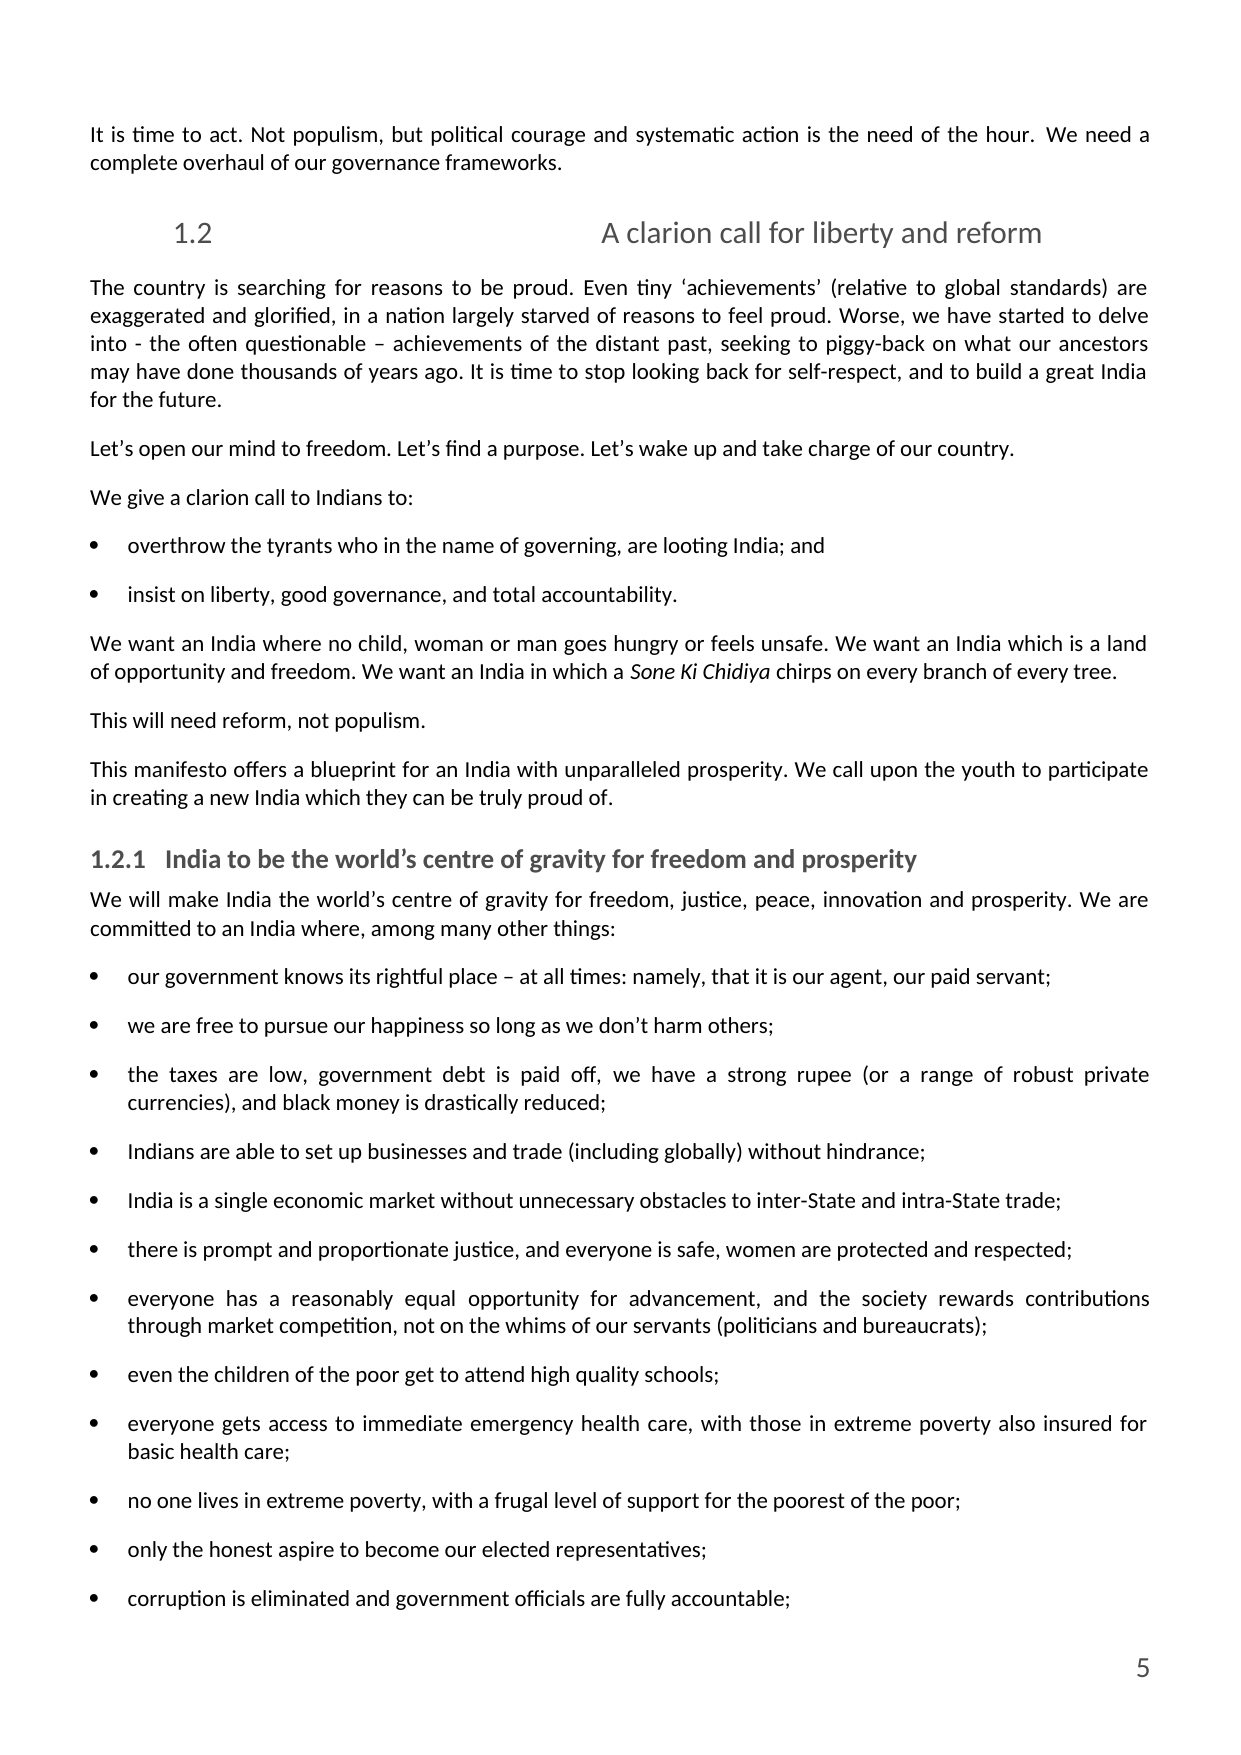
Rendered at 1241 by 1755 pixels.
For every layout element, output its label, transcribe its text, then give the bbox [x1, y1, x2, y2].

text This manifesto offers a blueprint for an India with unparalleled prosperity. We call upon the youth to participate in creating a new India which they can be truly proud of. [90, 755, 1150, 811]
list we are free to pursue our happiness so long as we don’t harm others; [90, 1011, 1150, 1039]
subtitle India to be the world’s centre of gravity for freedom and prosperity [90, 842, 1150, 875]
list India is a single economic market without unnecessary obstacles to inter-State and intra-State trade; [90, 1186, 1150, 1214]
list there is prompt and proportionate justice, and everyone is safe, women are protected and respected; [90, 1235, 1150, 1263]
text We give a clarion call to Indians to: [90, 483, 1150, 511]
text This will need reform, not populism. [90, 706, 1150, 734]
list insist on liberty, good governance, and total accountability. [90, 580, 1150, 608]
list only the honest aspire to become our elected representatives; [90, 1535, 1150, 1563]
list overthrow the tyrants who in the name of governing, are looting India; and [90, 531, 1150, 559]
list everyone gets access to immediate emergency health care, with those in extreme poverty also insured for basic health care; [90, 1409, 1150, 1465]
list the taxes are low, government debt is paid off, we have a strong rupee (or a range of robust private currencies), and black money is drastically reduced; [90, 1060, 1150, 1116]
text We will make India the world’s centre of gravity for freedom, justice, peace, innovation and prosperity. We are committed to an India where, among many other things: [90, 886, 1150, 942]
text We want an India where no child, woman or man goes hungry or feels unsafe. We want an India which is a land of opportunity and freedom. We want an India in which a Sone Ki Chidiya chirps on every branch of every tree. [90, 629, 1150, 685]
list corruption is eliminated and government officials are fully accountable; [90, 1584, 1150, 1612]
list everyone has a reasonably equal opportunity for advancement, and the society rewards contributions through market competition, not on the whims of our servants (politicians and bureaucrats); [90, 1284, 1150, 1340]
list Indians are able to set up businesses and trade (including globally) without hindrance; [90, 1137, 1150, 1165]
list even the children of the poor get to attend high quality schools; [90, 1361, 1150, 1388]
text The country is searching for reasons to be proud. Even tiny ‘achievements’ (relative to global standards) are exaggerated and glorified, in a nation largely starved of reasons to feel proud. Worse, we have started to delve into - the often questionable – achievements of the distant past, seeking to piggy-back on what our ancestors may have done thousands of years ago. It is time to stop looking back for self-respect, and to build a great India for the future. [90, 273, 1150, 413]
text It is time to act. Not populism, but political courage and systematic action is the need of the hour. We need a complete overhaul of our governance frameworks. [90, 120, 1150, 176]
subtitle A clarion call for liberty and reform [173, 216, 1150, 250]
list no one lives in extreme poverty, with a frugal level of support for the poorest of the poor; [90, 1486, 1150, 1514]
text Let’s open our mind to freedom. Let’s find a purpose. Let’s wake up and take charge of our country. [90, 434, 1150, 462]
list our government knows its rightful place – at all times: namely, that it is our agent, our paid servant; [90, 962, 1150, 991]
